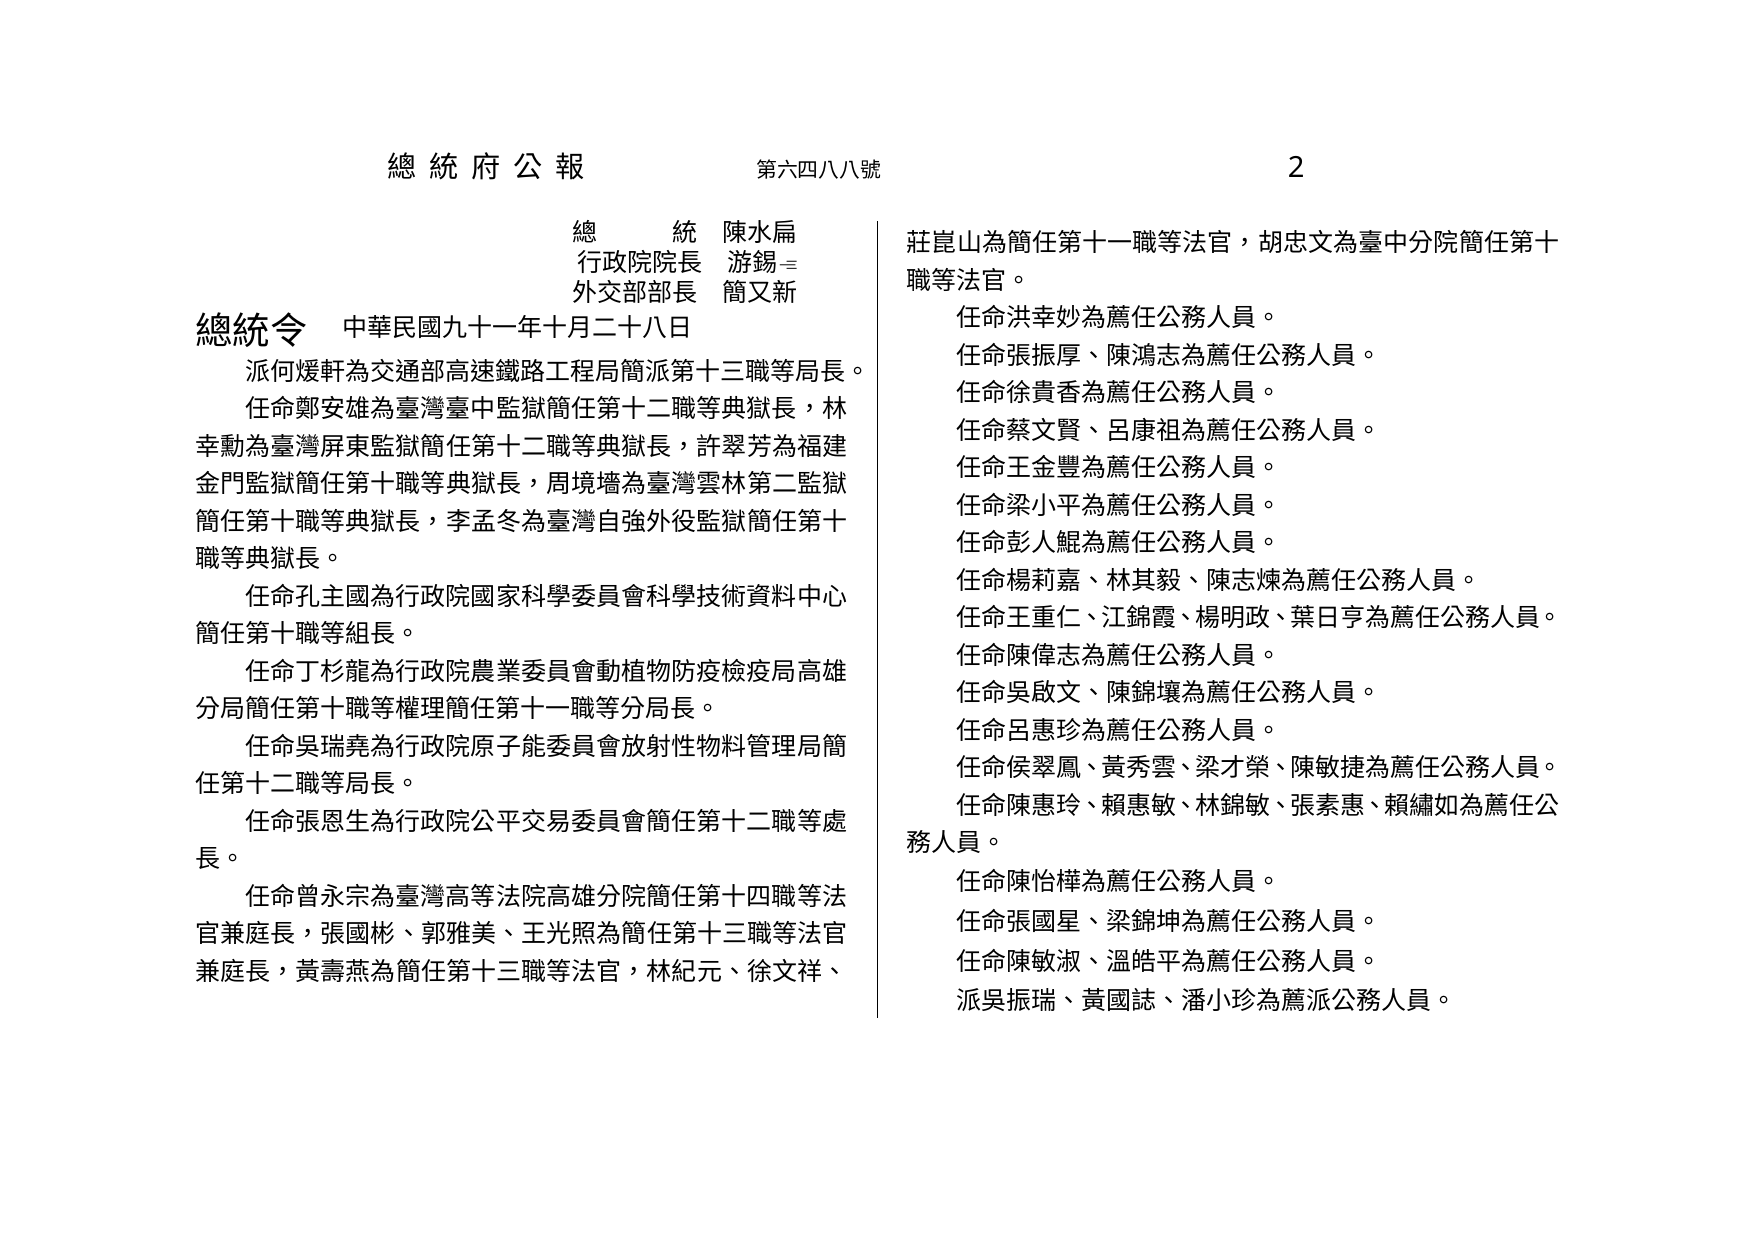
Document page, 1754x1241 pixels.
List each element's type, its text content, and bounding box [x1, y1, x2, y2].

text 任命呂惠珍為薦任公務人員。 [907, 709, 1559, 747]
text 外交部部長 簡又新 [195, 282, 797, 307]
text 任命徐貴香為薦任公務人員。 [907, 372, 1559, 409]
text 任命張國星、梁錦坤為薦任公務人員。 [907, 899, 1559, 938]
text 派何煖軒為交通部高速鐵路工程局簡派第十三職等局長。 [195, 350, 847, 388]
text 任命洪幸妙為薦任公務人員。 [907, 297, 1559, 334]
text 總 統 陳水扁 [195, 222, 797, 247]
text 派吳振瑞、黃國誌、潘小珍為薦派公務人員。 [907, 978, 1559, 1017]
text 行政院院長 游錫 [195, 252, 797, 277]
text 任命陳怡樺為薦任公務人員。 [907, 859, 1559, 899]
text 任命王金豐為薦任公務人員。 [907, 447, 1559, 484]
table_header 中華民國九十一年十月二十八日 [340, 307, 852, 350]
table_header 總統令 [192, 307, 340, 350]
text 任命楊莉嘉、林其毅、陳志煉為薦任公務人員。 [907, 559, 1559, 597]
text 任命梁小平為薦任公務人員。 [907, 484, 1559, 522]
text 任命吳瑞堯為行政院原子能委員會放射性物料管理局簡任第十二職等局長。 [195, 725, 847, 800]
text 任命丁杉龍為行政院農業委員會動植物防疫檢疫局高雄分局簡任第十職等權理簡任第十一職等分局長。 [195, 650, 847, 725]
text 任命陳敏淑、溫皓平為薦任公務人員。 [907, 938, 1559, 978]
text 任命吳啟文、陳錦壤為薦任公務人員。 [907, 672, 1559, 709]
text 任命孔主國為行政院國家科學委員會科學技術資料中心簡任第十職等組長。 [195, 575, 847, 650]
text 任命彭人鯤為薦任公務人員。 [907, 522, 1559, 559]
text 任命陳惠玲、賴惠敏、林錦敏、張素惠、賴繡如為薦任公務人員。 [907, 784, 1559, 859]
text 莊崑山為簡任第十一職等法官，胡忠文為臺中分院簡任第十職等法官。 [907, 222, 1559, 297]
text 任命張振厚、陳鴻志為薦任公務人員。 [907, 334, 1559, 372]
text 任命蔡文賢、呂康祖為薦任公務人員。 [907, 409, 1559, 447]
text 任命鄭安雄為臺灣臺中監獄簡任第十二職等典獄長，林幸勳為臺灣屏東監獄簡任第十二職等典獄長，許翠芳為福建金門監獄簡任第十職等典獄長，周境墻為臺灣雲林第二監獄簡任第十職等典獄長，李孟冬為臺灣自強外役監獄簡任第十職等典獄長。 [195, 388, 847, 575]
text 任命侯翠鳳、黃秀雲、梁才榮、陳敏捷為薦任公務人員。 [907, 747, 1559, 784]
text 任命王重仁、江錦霞、楊明政、葉日亨為薦任公務人員。 [907, 597, 1559, 634]
text 任命陳偉志為薦任公務人員。 [907, 634, 1559, 672]
text 任命張恩生為行政院公平交易委員會簡任第十二職等處長。 [195, 800, 847, 875]
text 任命曾永宗為臺灣高等法院高雄分院簡任第十四職等法官兼庭長，張國彬、郭雅美、王光照為簡任第十三職等法官兼庭長，黃壽燕為簡任第十三職等法官，林紀元、徐文祥、 [195, 875, 847, 988]
